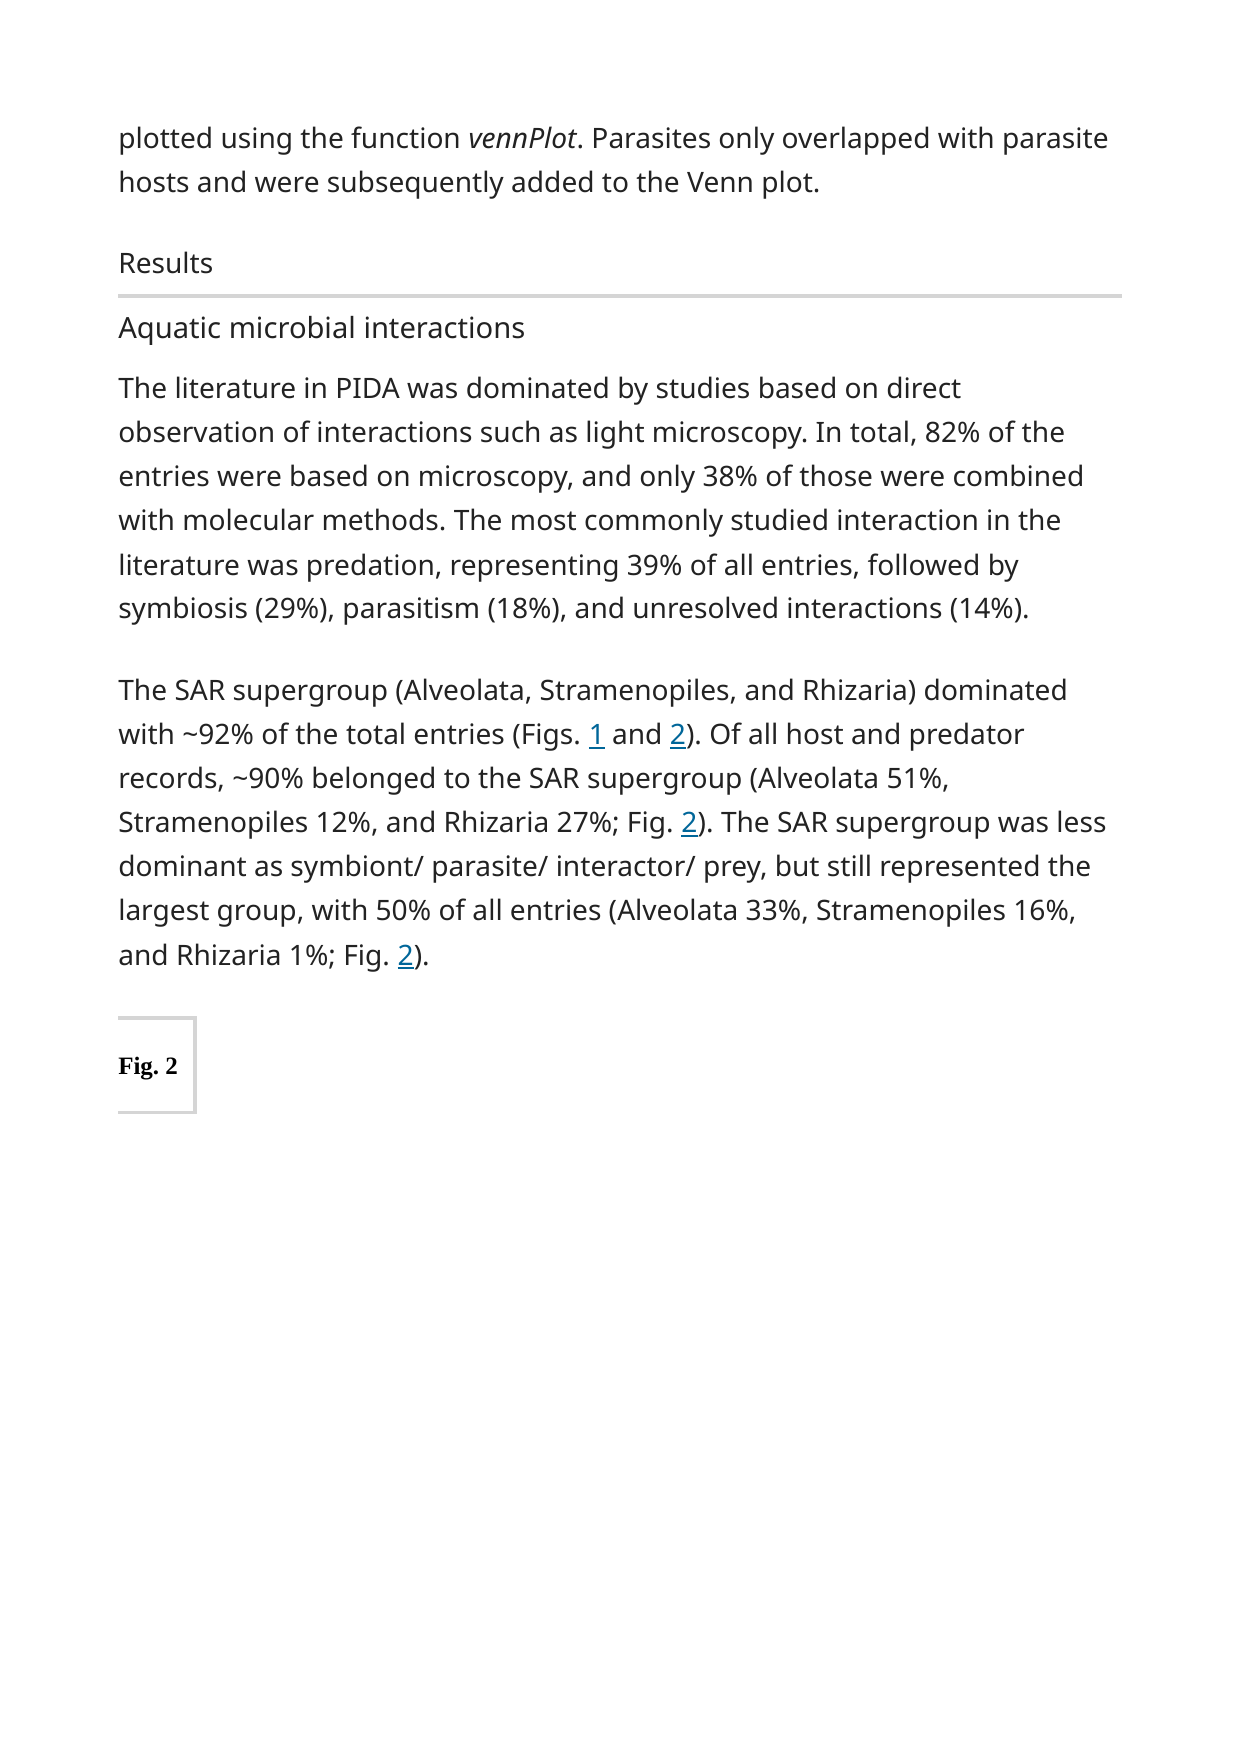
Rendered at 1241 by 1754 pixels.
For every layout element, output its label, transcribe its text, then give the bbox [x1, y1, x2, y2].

text The literature in PIDA was dominated by studies based on direct observation of interactions such as light microscopy. In total, 82% of the entries were based on microscopy, and only 38% of those were combined with molecular methods. The most commonly studied interaction in the literature was predation, representing 39% of all entries, followed by symbiosis (29%), parasitism (18%), and unresolved interactions (14%). [118, 368, 1122, 627]
text [197, 1016, 1122, 1114]
subtitle Aquatic microbial interactions [118, 307, 1122, 347]
text plotted using the function vennPlot. Parasites only overlapped with parasite hosts and were subsequently added to the Venn plot. [118, 118, 1122, 201]
subtitle Results [118, 244, 1122, 294]
text The SAR supergroup (Alveolata, Stramenopiles, and Rhizaria) dominated with ~92% of the total entries (Figs. 1 and 2). Of all host and predator records, ~90% belonged to the SAR supergroup (Alveolata 51%, Stramenopiles 12%, and Rhizaria 27%; Fig. 2). The SAR supergroup was less dominant as symbiont/ parasite/ interactor/ prey, but still represented the largest group, with 50% of all entries (Alveolata 33%, Stramenopiles 16%, and Rhizaria 1%; Fig. 2). [118, 670, 1122, 973]
text Fig. 2 [118, 1020, 193, 1111]
